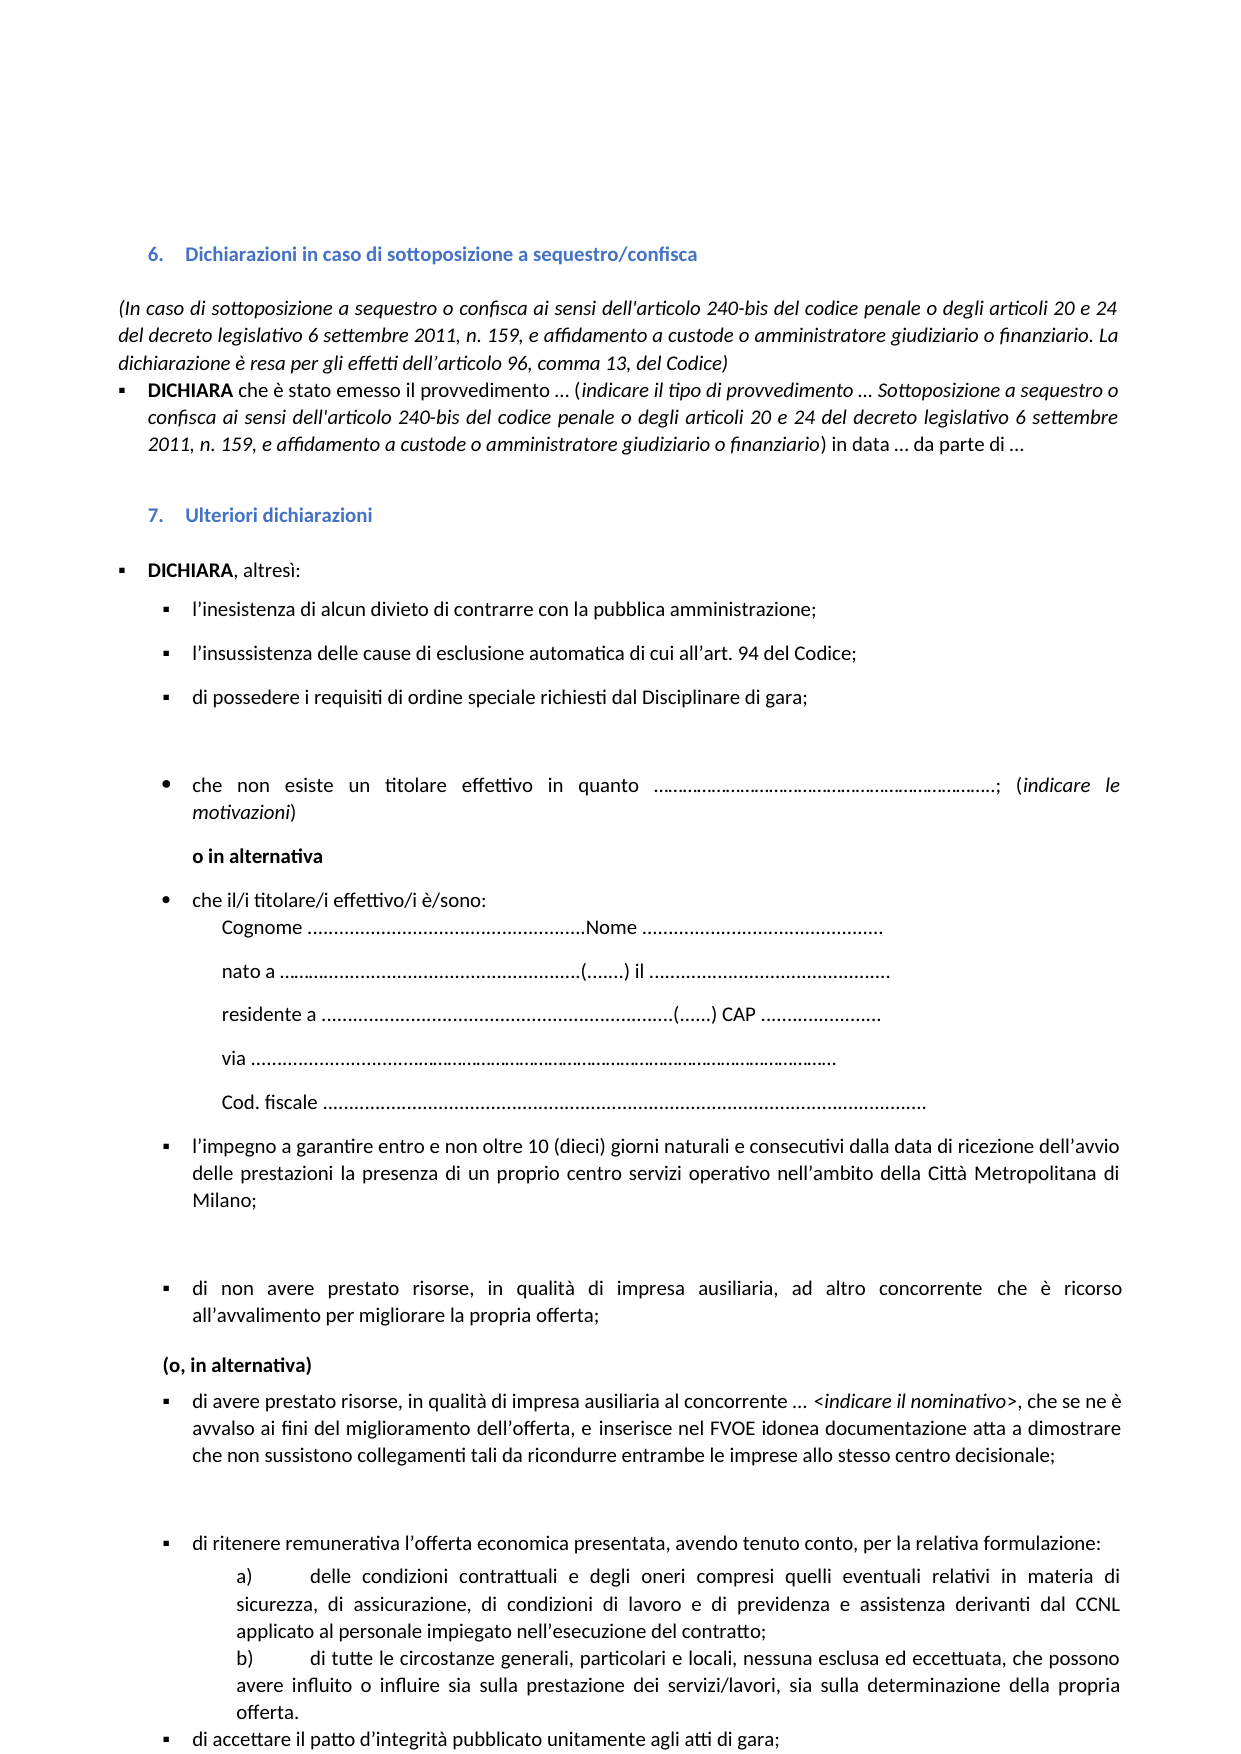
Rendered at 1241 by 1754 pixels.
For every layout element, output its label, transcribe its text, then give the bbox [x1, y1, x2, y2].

text ▪ DICHIARA che è stato emesso il provvedimento … (indicare il tipo di provvedimento … Sottoposizione a sequestro o confisca ai sensi dell'articolo 240-bis del codice penale o degli articoli 20 e 24 del decreto legislativo 6 settembre 2011, n. 159, e affidamento a custode o amministratore giudiziario o finanziario) in data … da parte di … [118, 377, 1122, 457]
list delle condizioni contrattuali e degli oneri compresi quelli eventuali relativi in materia di sicurezza, di assicurazione, di condizioni di lavoro e di previdenza e assistenza derivanti dal CCNL applicato al personale impiegato nell’esecuzione del contratto; [236, 1563, 1122, 1643]
text ▪ l’insussistenza delle cause di esclusione automatica di cui all’art. 94 del Codice; [162, 640, 1122, 666]
text ▪ di accettare il patto d’integrità pubblicato unitamente agli atti di gara; [162, 1727, 1122, 1752]
text ▪ di ritenere remunerativa l’offerta economica presentata, avendo tenuto conto, per la relativa formulazione: [162, 1530, 1122, 1556]
list Ulteriori dichiarazioni [148, 502, 1122, 528]
text via ................................…………………………………………………………………………… [192, 1046, 1122, 1071]
text (o, in alternativa) [162, 1353, 1122, 1378]
text o in alternativa [192, 843, 1122, 868]
text residente a ...................................................................(......) CAP ....................... [192, 1002, 1122, 1027]
text ▪ di non avere prestato risorse, in qualità di impresa ausiliaria, ad altro concorrente che è ricorso all’avvalimento per migliorare la propria offerta; [162, 1275, 1122, 1328]
text Cognome .....................................................Nome .............................................. [192, 914, 1122, 939]
list che non esiste un titolare effettivo in quanto ……………………………………………………………..; (indicare le motivazioni) [162, 772, 1122, 824]
text ▪ di possedere i requisiti di ordine speciale richiesti dal Disciplinare di gara; [162, 684, 1122, 709]
list Dichiarazioni in caso di sottoposizione a sequestro/confisca [148, 241, 1122, 266]
text ▪ l’impegno a garantire entro e non oltre 10 (dieci) giorni naturali e consecutivi dalla data di ricezione dell’avvio delle prestazioni la presenza di un proprio centro servizi operativo nell’ambito della Città Metropolitana di Milano; [162, 1133, 1122, 1213]
text nato a ……….................................................(.......) il .............................................. [192, 958, 1122, 983]
list che il/i titolare/i effettivo/i è/sono: [162, 887, 1122, 912]
text ▪ DICHIARA, altresì: [118, 557, 1122, 582]
text (In caso di sottoposizione a sequestro o confisca ai sensi dell'articolo 240-bis del codice penale o degli articoli 20 e 24 del decreto legislativo 6 settembre 2011, n. 159, e affidamento a custode o amministratore giudiziario o finanziario. La dichiarazione è resa per gli effetti dell’articolo 96, comma 13, del Codice) [118, 295, 1122, 375]
text ▪ di avere prestato risorse, in qualità di impresa ausiliaria al concorrente … <indicare il nominativo>, che se ne è avvalso ai fini del miglioramento dell’offerta, e inserisce nel FVOE idonea documentazione atta a dimostrare che non sussistono collegamenti tali da ricondurre entrambe le imprese allo stesso centro decisionale; [162, 1388, 1122, 1468]
list di tutte le circostanze generali, particolari e locali, nessuna esclusa ed eccettuata, che possono avere influito o influire sia sulla prestazione dei servizi/lavori, sia sulla determinazione della propria offerta. [236, 1645, 1122, 1725]
text ▪ l’inesistenza di alcun divieto di contrarre con la pubblica amministrazione; [162, 596, 1122, 622]
text Cod. fiscale ................................................................................................................... [192, 1089, 1122, 1115]
